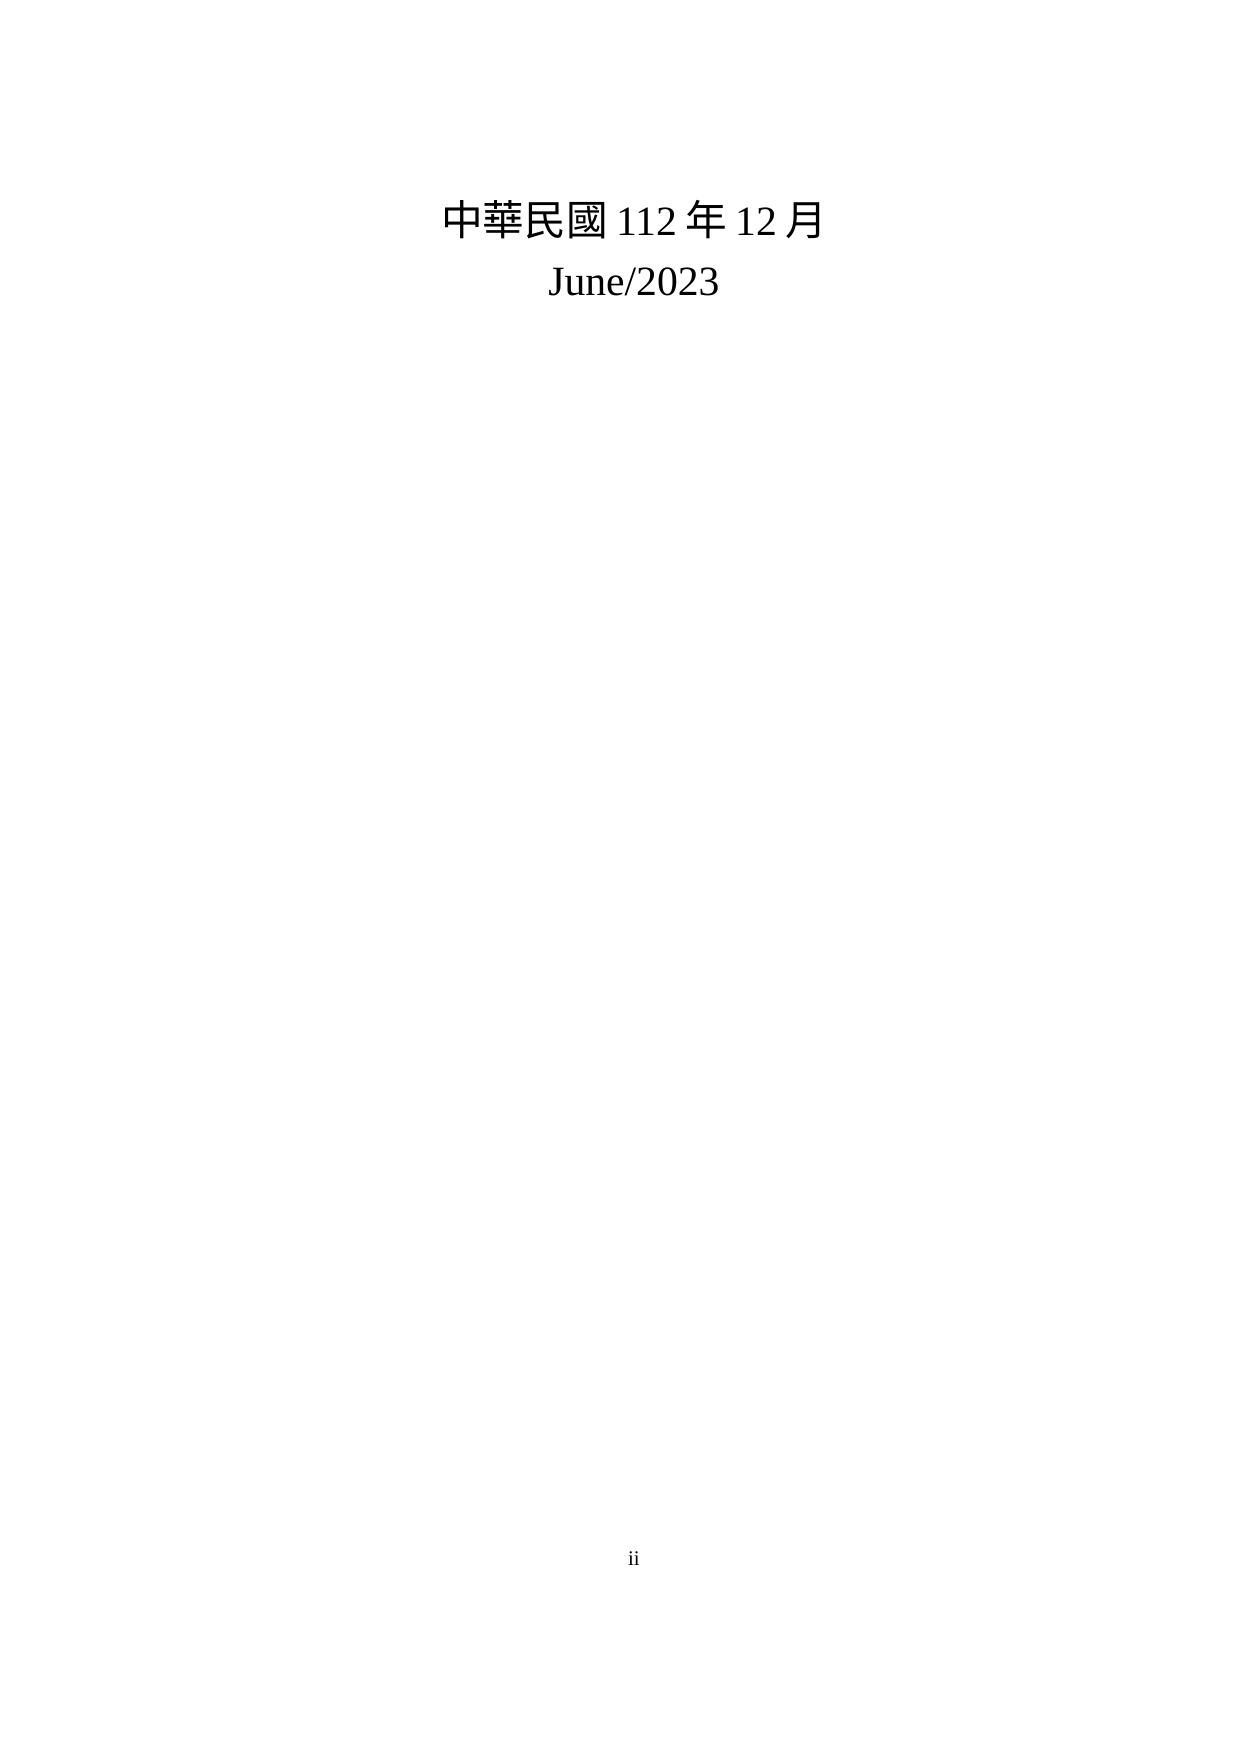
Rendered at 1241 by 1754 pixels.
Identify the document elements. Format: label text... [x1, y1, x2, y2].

text June/2023 [177, 238, 1090, 301]
text 中華民國112年12月 [177, 176, 1090, 238]
